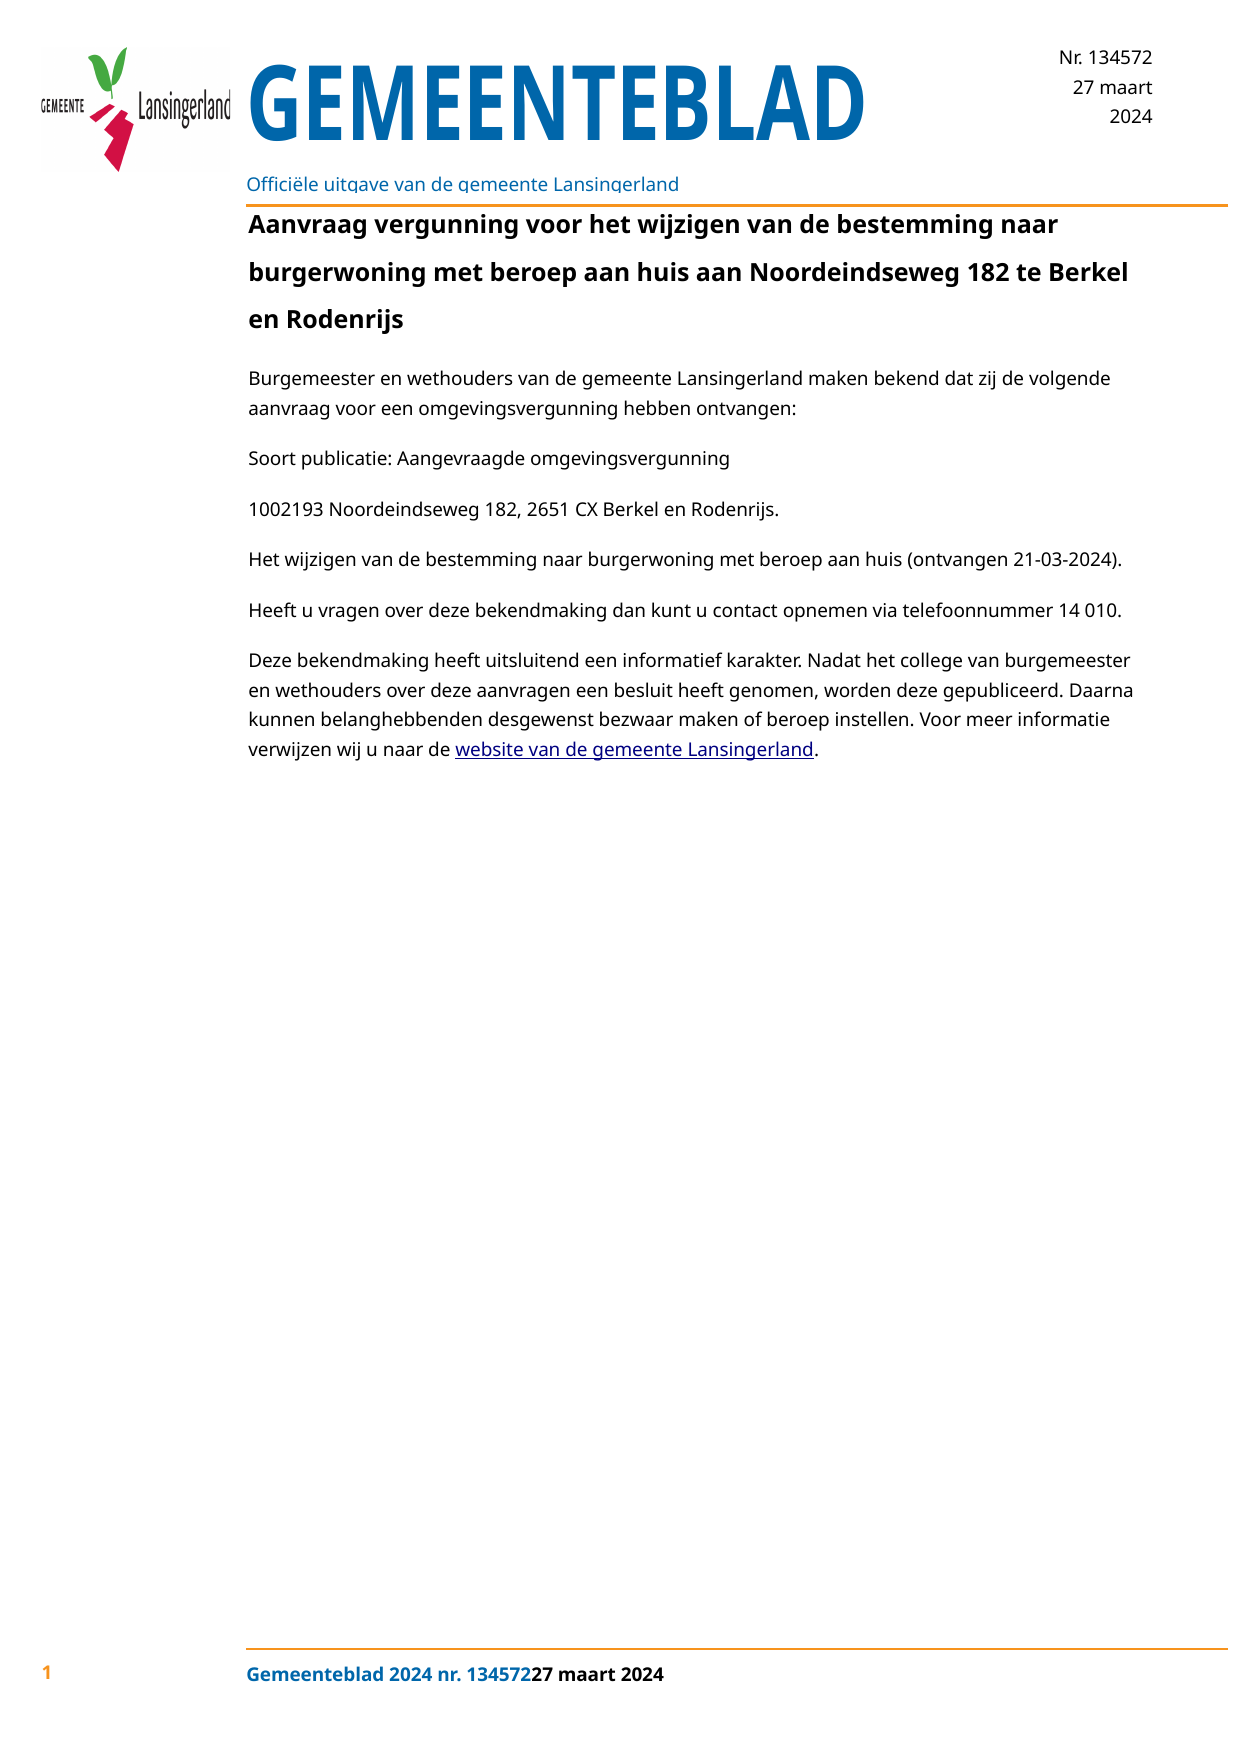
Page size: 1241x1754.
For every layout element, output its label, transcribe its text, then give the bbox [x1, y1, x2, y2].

text Burgemeester en wethouders van de gemeente Lansingerland maken bekend dat zij de volgende aanvraag voor een omgevingsvergunning hebben ontvangen: [248, 366, 1152, 421]
text Het wijzigen van de bestemming naar burgerwoning met beroep aan huis (ontvangen 21-03-2024). [248, 546, 1152, 572]
text 1002193 Noordeindseweg 182, 2651 CX Berkel en Rodenrijs. [248, 496, 1152, 522]
text Heeft u vragen over deze bekendmaking dan kunt u contact opnemen via telefoonnummer 14 010. [248, 597, 1152, 622]
text Aanvraag vergunning voor het wijzigen van de bestemming naar burgerwoning met beroep aan huis aan Noordeindseweg 182 te Berkel en Rodenrijs [248, 207, 1152, 336]
picture [41, 47, 231, 172]
text Soort publicatie: Aangevraagde omgevingsvergunning [248, 446, 1152, 471]
text Deze bekendmaking heeft uitsluitend een informatief karakter. Nadat het college van burgemeester en wethouders over deze aanvragen een besluit heeft genomen, worden deze gepubliceerd. Daarna kunnen belanghebbenden desgewenst bezwaar maken of beroep instellen. Voor meer informatie verwijzen wij u naar de website van de gemeente Lansingerland. [248, 647, 1152, 762]
